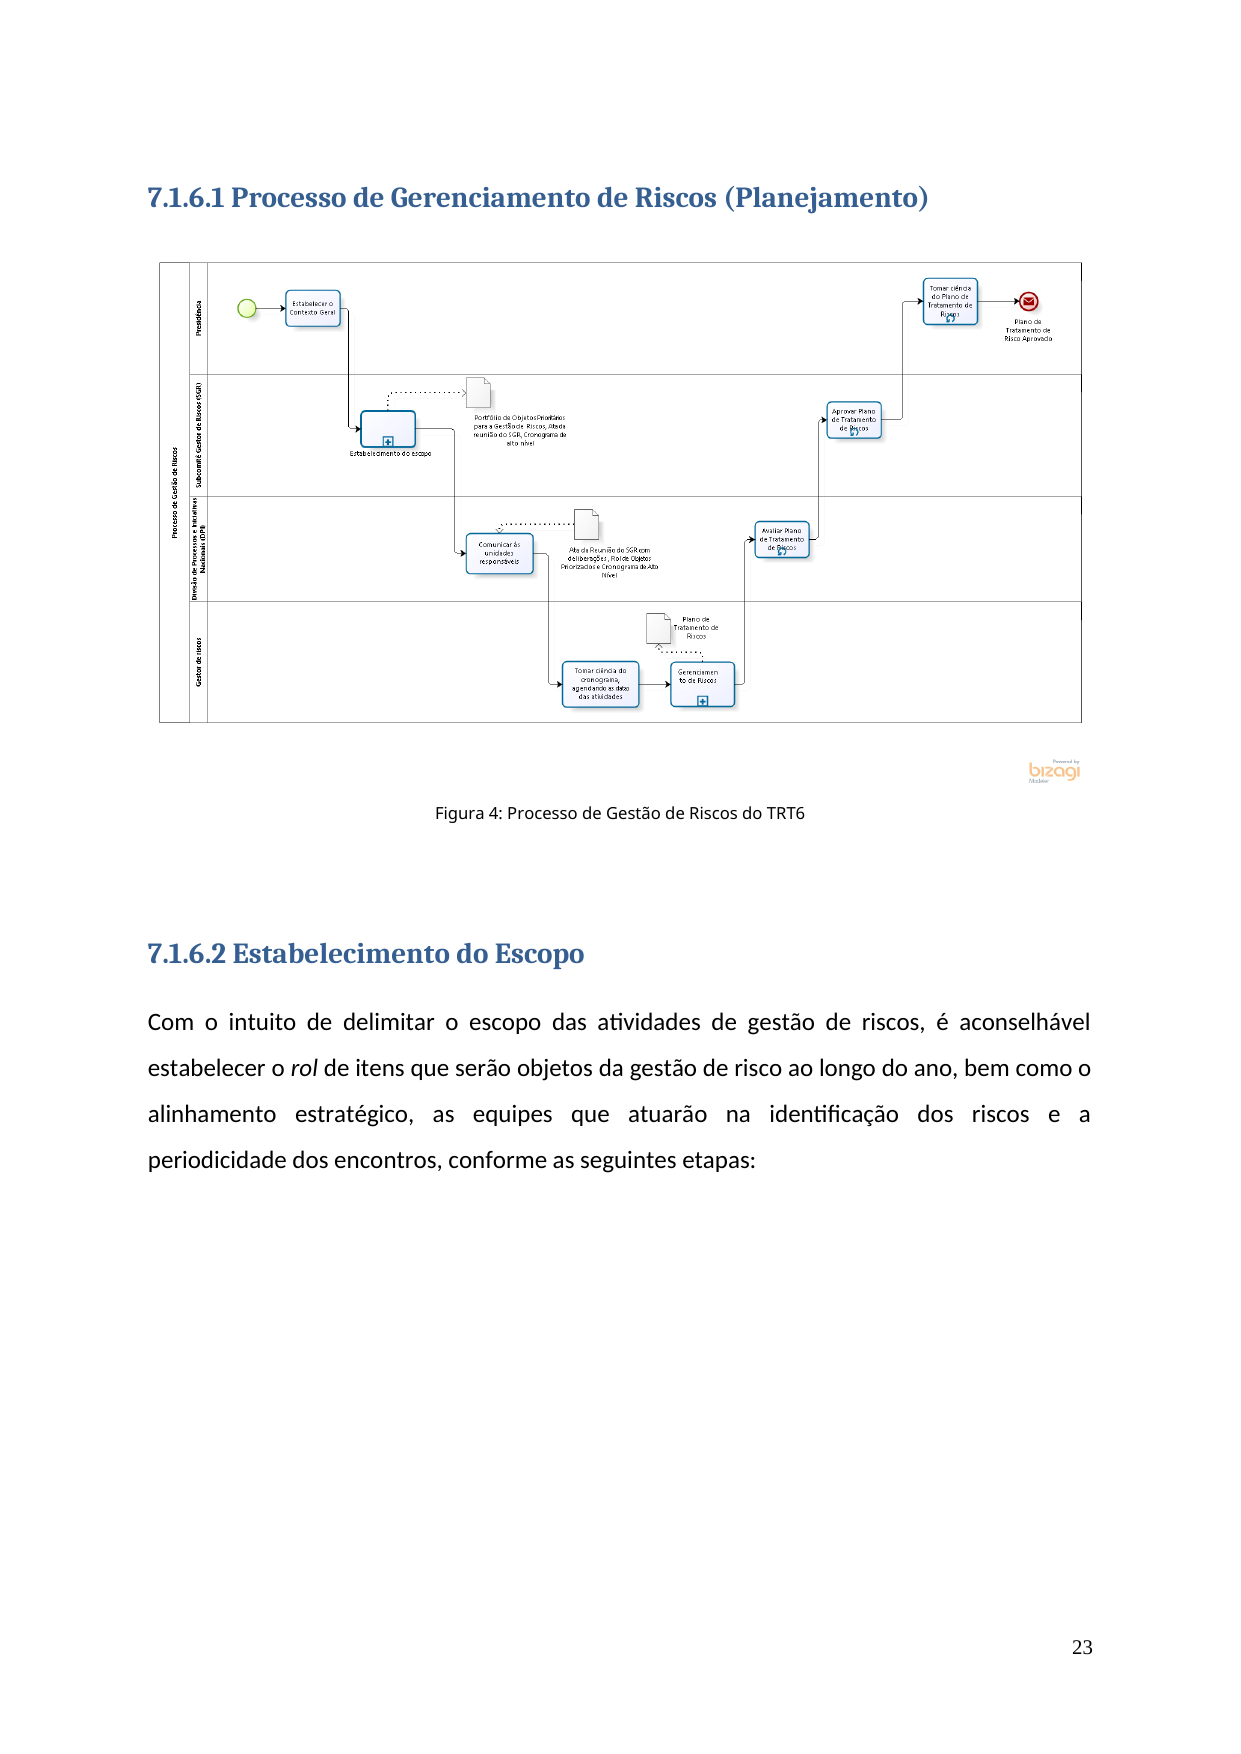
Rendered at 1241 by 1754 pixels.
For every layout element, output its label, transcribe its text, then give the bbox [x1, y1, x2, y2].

picture [147, 250, 1093, 790]
subtitle 7.1.6.1 Processo de Gerenciamento de Riscos (Planejamento) [148, 181, 1092, 215]
subtitle 7.1.6.2 Estabelecimento do Escopo [148, 938, 1092, 971]
text Figura 4: Processo de Gestão de Riscos do TRT6 [148, 802, 1092, 824]
text Com o intuito de delimitar o escopo das atividades de gestão de riscos, é aconselhável estabelecer o rol de itens que serão objetos da gestão de risco ao longo do ano, bem como o alinhamento estratégico, as equipes que atuarão na identificação dos riscos e a periodicidade dos encontros, conforme as seguintes etapas: [148, 1007, 1092, 1174]
